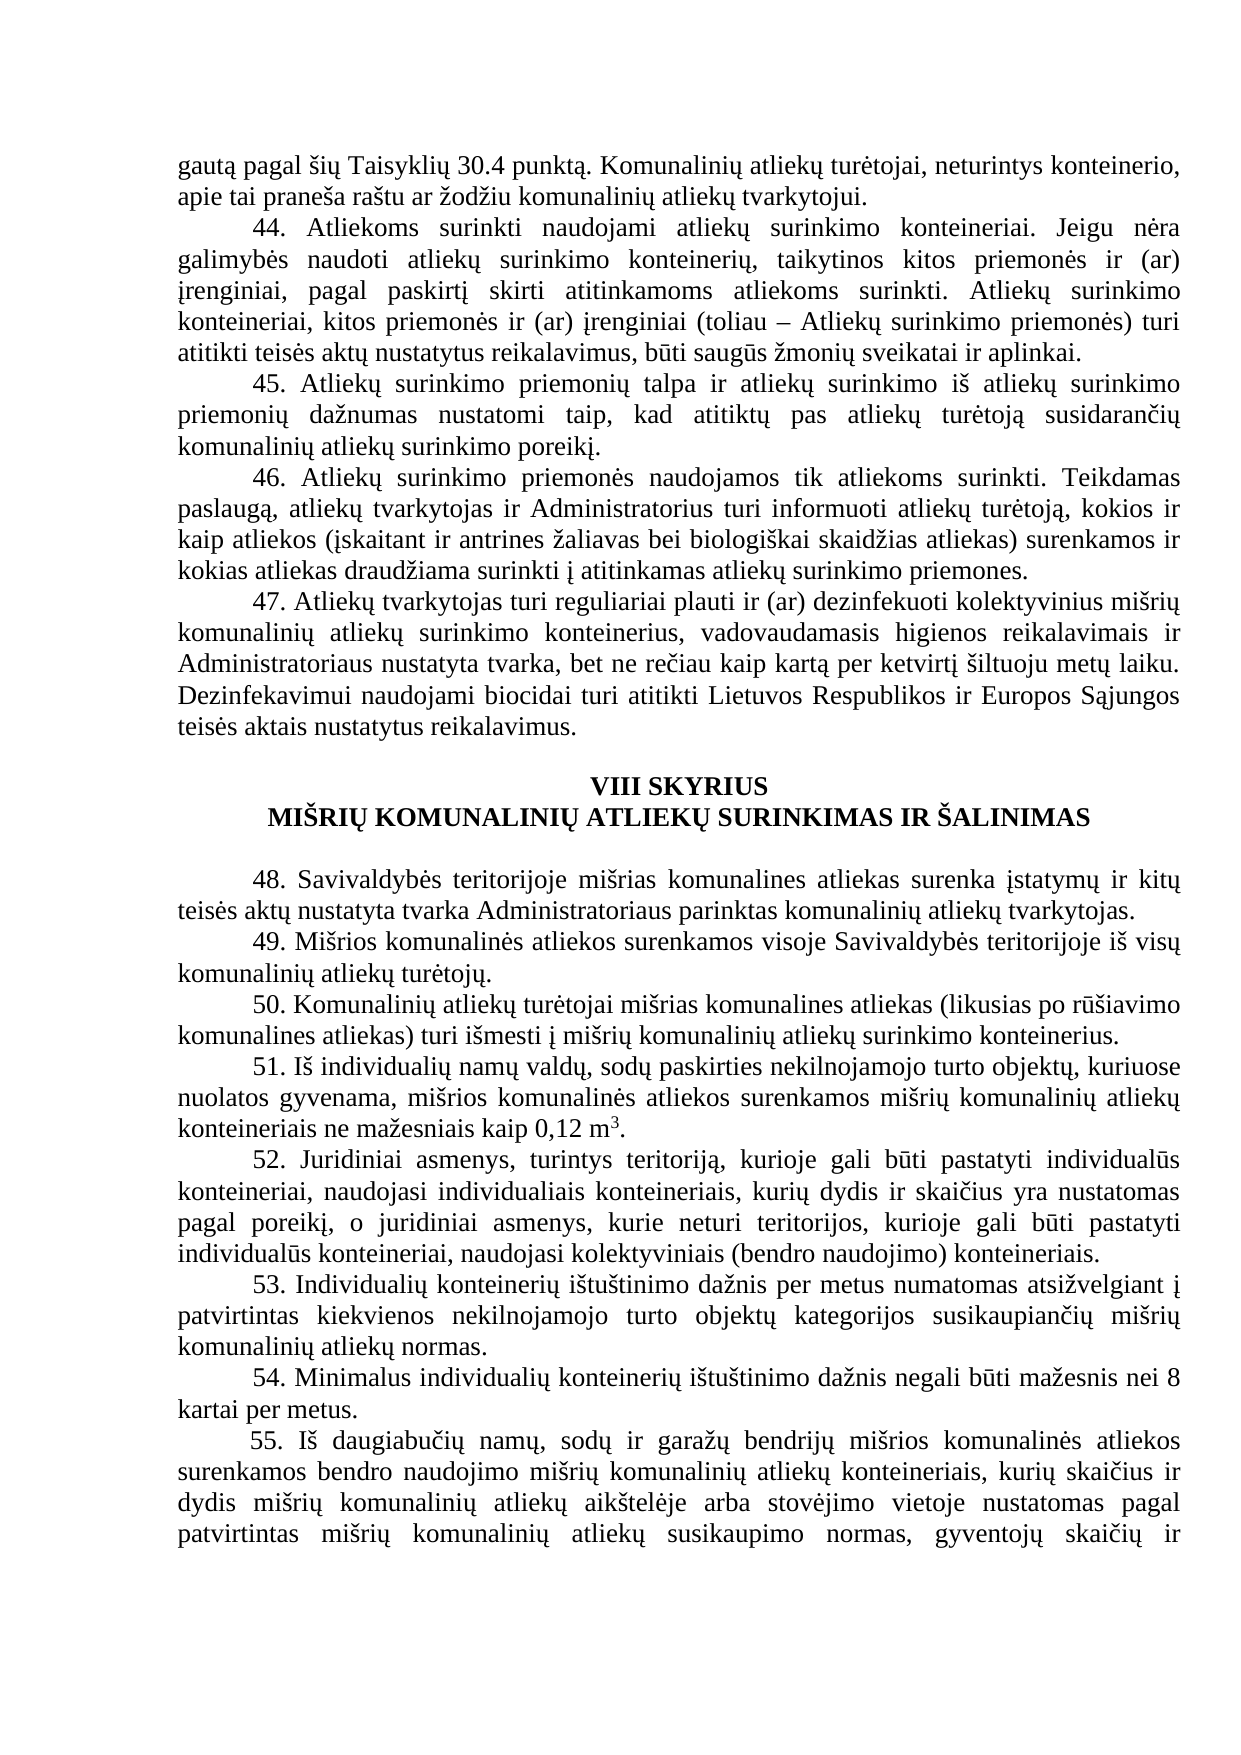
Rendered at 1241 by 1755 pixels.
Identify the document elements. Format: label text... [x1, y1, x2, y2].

text 44. Atliekoms surinkti naudojami atliekų surinkimo konteineriai. Jeigu nėra galimybės naudoti atliekų surinkimo konteinerių, taikytinos kitos priemonės ir (ar) įrenginiai, pagal paskirtį skirti atitinkamoms atliekoms surinkti. Atliekų surinkimo konteineriai, kitos priemonės ir (ar) įrenginiai (toliau – Atliekų surinkimo priemonės) turi atitikti teisės aktų nustatytus reikalavimus, būti saugūs žmonių sveikatai ir aplinkai. [177, 212, 1181, 367]
text 47. Atliekų tvarkytojas turi reguliariai plauti ir (ar) dezinfekuoti kolektyvinius mišrių komunalinių atliekų surinkimo konteinerius, vadovaudamasis higienos reikalavimais ir Administratoriaus nustatyta tvarka, bet ne rečiau kaip kartą per ketvirtį šiltuoju metų laiku. Dezinfekavimui naudojami biocidai turi atitikti Lietuvos Respublikos ir Europos Sąjungos teisės aktais nustatytus reikalavimus. [177, 585, 1181, 741]
text 45. Atliekų surinkimo priemonių talpa ir atliekų surinkimo iš atliekų surinkimo priemonių dažnumas nustatomi taip, kad atitiktų pas atliekų turėtoją susidarančių komunalinių atliekų surinkimo poreikį. [177, 367, 1181, 461]
text MIŠRIŲ KOMUNALINIŲ ATLIEKŲ SURINKIMAS IR ŠALINIMAS [177, 801, 1181, 832]
text 50. Komunalinių atliekų turėtojai mišrias komunalines atliekas (likusias po rūšiavimo komunalines atliekas) turi išmesti į mišrių komunalinių atliekų surinkimo konteinerius. [177, 988, 1181, 1050]
text 53. Individualių konteinerių ištuštinimo dažnis per metus numatomas atsižvelgiant į patvirtintas kiekvienos nekilnojamojo turto objektų kategorijos susikaupiančių mišrių komunalinių atliekų normas. [177, 1268, 1181, 1362]
text 49. Mišrios komunalinės atliekos surenkamos visoje Savivaldybės teritorijoje iš visų komunalinių atliekų turėtojų. [177, 926, 1181, 988]
text 51. Iš individualių namų valdų, sodų paskirties nekilnojamojo turto objektų, kuriuose nuolatos gyvenama, mišrios komunalinės atliekos surenkamos mišrių komunalinių atliekų konteineriais ne mažesniais kaip 0,12 m3. [177, 1050, 1181, 1143]
text VIII SKYRIUS [177, 770, 1181, 801]
text 55. Iš daugiabučių namų, sodų ir garažų bendrijų mišrios komunalinės atliekos surenkamos bendro naudojimo mišrių komunalinių atliekų konteineriais, kurių skaičius ir dydis mišrių komunalinių atliekų aikštelėje arba stovėjimo vietoje nustatomas pagal patvirtintas mišrių komunalinių atliekų susikaupimo normas, gyventojų skaičių ir [177, 1424, 1181, 1548]
text 52. Juridiniai asmenys, turintys teritoriją, kurioje gali būti pastatyti individualūs konteineriai, naudojasi individualiais konteineriais, kurių dydis ir skaičius yra nustatomas pagal poreikį, o juridiniai asmenys, kurie neturi teritorijos, kurioje gali būti pastatyti individualūs konteineriai, naudojasi kolektyviniais (bendro naudojimo) konteineriais. [177, 1143, 1181, 1268]
text 54. Minimalus individualių konteinerių ištuštinimo dažnis negali būti mažesnis nei 8 kartai per metus. [177, 1362, 1181, 1424]
text 46. Atliekų surinkimo priemonės naudojamos tik atliekoms surinkti. Teikdamas paslaugą, atliekų tvarkytojas ir Administratorius turi informuoti atliekų turėtoją, kokios ir kaip atliekos (įskaitant ir antrines žaliavas bei biologiškai skaidžias atliekas) surenkamos ir kokias atliekas draudžiama surinkti į atitinkamas atliekų surinkimo priemones. [177, 461, 1181, 585]
text gautą pagal šių Taisyklių 30.4 punktą. Komunalinių atliekų turėtojai, neturintys konteinerio, apie tai praneša raštu ar žodžiu komunalinių atliekų tvarkytojui. [177, 149, 1181, 212]
text 48. Savivaldybės teritorijoje mišrias komunalines atliekas surenka įstatymų ir kitų teisės aktų nustatyta tvarka Administratoriaus parinktas komunalinių atliekų tvarkytojas. [177, 863, 1181, 926]
